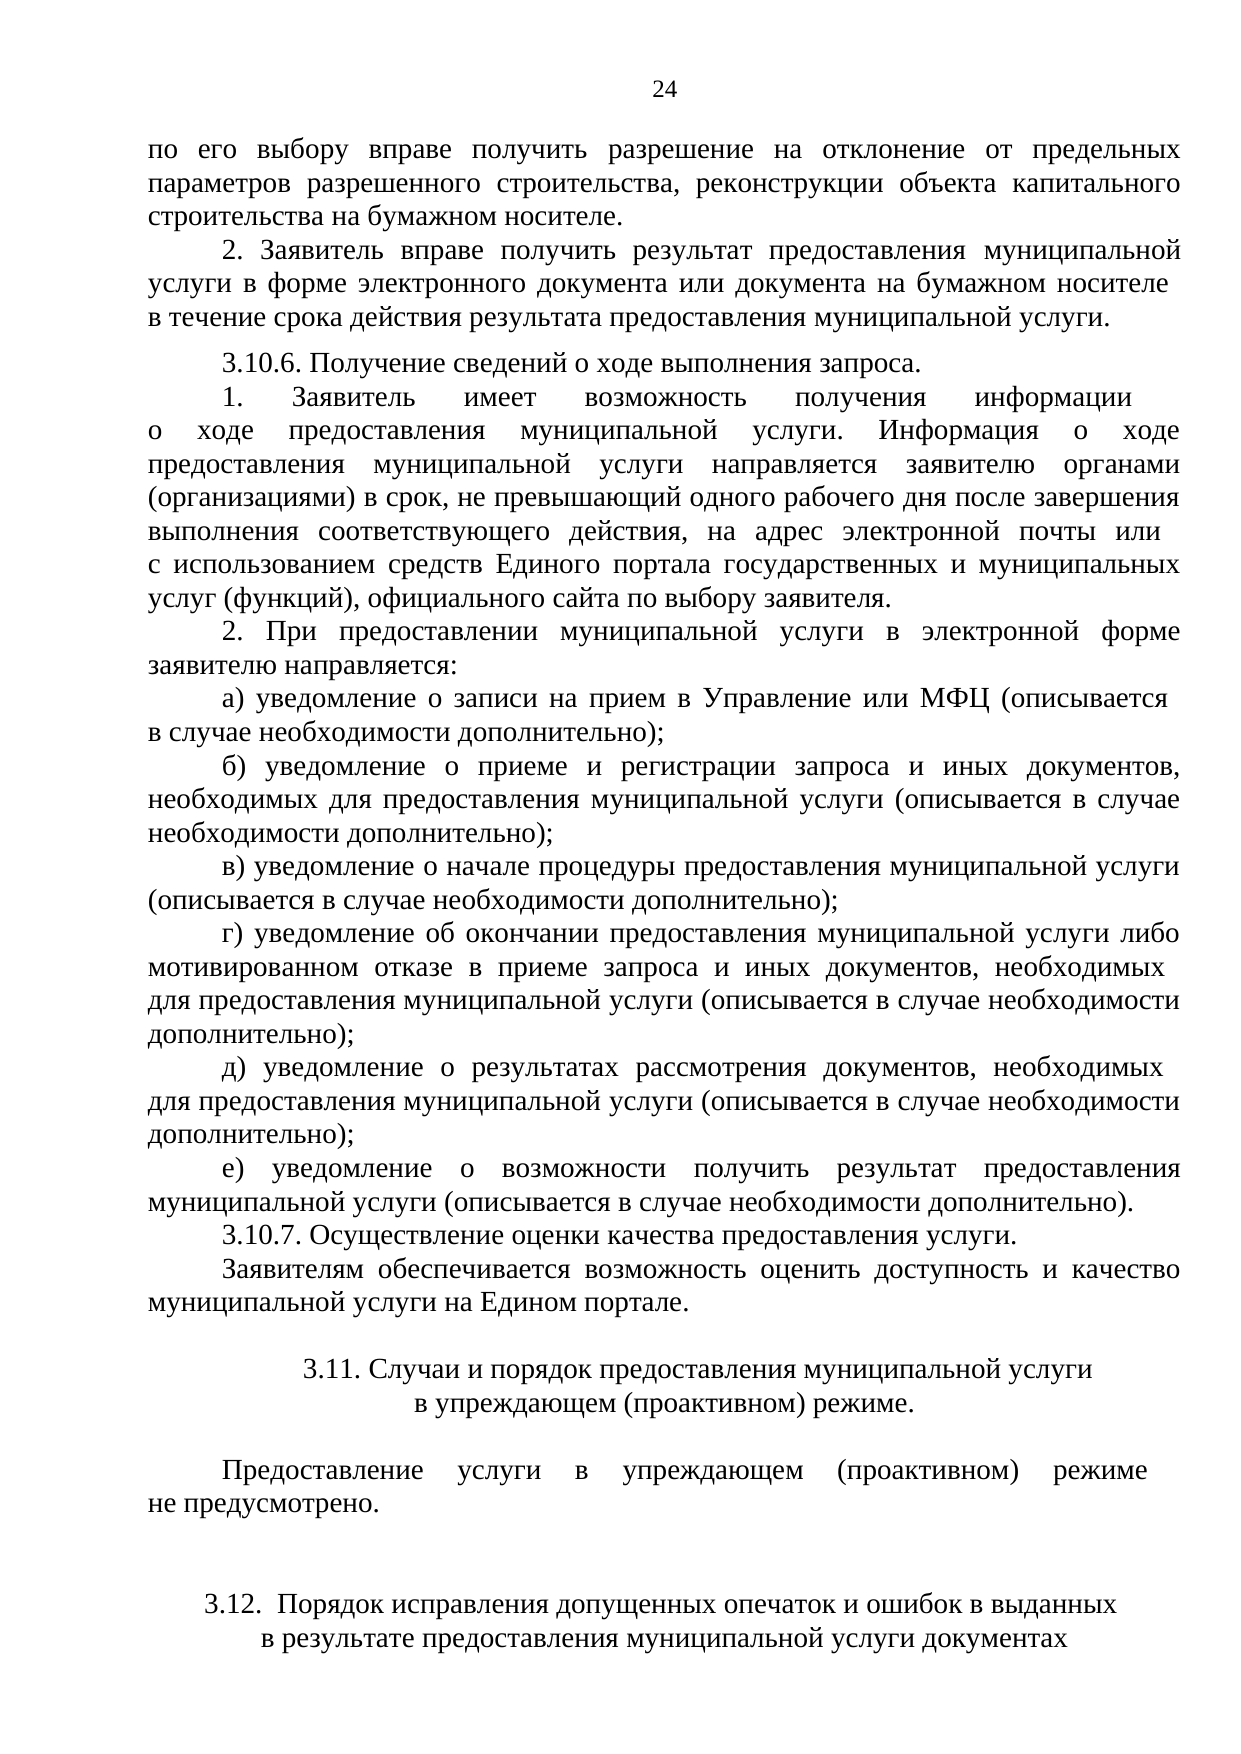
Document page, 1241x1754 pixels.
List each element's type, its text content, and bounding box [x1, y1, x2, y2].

text 3.11. Случаи и порядок предоставления муниципальной услуги в упреждающем (проактивном) режиме. [148, 1351, 1181, 1418]
text 3.10.7. Осуществление оценки качества предоставления услуги. [148, 1217, 1181, 1251]
text 1. Заявитель имеет возможность получения информации о ходе предоставления муниципальной услуги. Информация о ходе предоставления муниципальной услуги направляется заявителю органами (организациями) в срок, не превышающий одного рабочего дня после завершения выполнения соответствующего действия, на адрес электронной почты или с использованием средств Единого портала государственных и муниципальных услуг (функций), официального сайта по выбору заявителя. [148, 379, 1181, 613]
text 2. Заявитель вправе получить результат предоставления муниципальной услуги в форме электронного документа или документа на бумажном носителе в течение срока действия результата предоставления муниципальной услуги. [148, 232, 1181, 333]
text Заявителям обеспечивается возможность оценить доступность и качество муниципальной услуги на Едином портале. [148, 1251, 1181, 1318]
text 3.10.6. Получение сведений о ходе выполнения запроса. [148, 345, 1181, 379]
text д) уведомление о результатах рассмотрения документов, необходимых для предоставления муниципальной услуги (описывается в случае необходимости дополнительно); [148, 1049, 1181, 1150]
text в) уведомление о начале процедуры предоставления муниципальной услуги (описывается в случае необходимости дополнительно); [148, 848, 1181, 915]
text Предоставление услуги в упреждающем (проактивном) режиме не предусмотрено. [148, 1452, 1181, 1519]
text е) уведомление о возможности получить результат предоставления муниципальной услуги (описывается в случае необходимости дополнительно). [148, 1150, 1181, 1217]
text г) уведомление об окончании предоставления муниципальной услуги либо мотивированном отказе в приеме запроса и иных документов, необходимых для предоставления муниципальной услуги (описывается в случае необходимости дополнительно); [148, 915, 1181, 1049]
text по его выбору вправе получить разрешение на отклонение от предельных параметров разрешенного строительства, реконструкции объекта капитального строительства на бумажном носителе. [148, 131, 1181, 232]
text а) уведомление о записи на прием в Управление или МФЦ (описывается в случае необходимости дополнительно); [148, 681, 1181, 748]
text б) уведомление о приеме и регистрации запроса и иных документов, необходимых для предоставления муниципальной услуги (описывается в случае необходимости дополнительно); [148, 748, 1181, 848]
text 2. При предоставлении муниципальной услуги в электронной форме заявителю направляется: [148, 613, 1181, 681]
text 3.12. Порядок исправления допущенных опечаток и ошибок в выданных в результате предоставления муниципальной услуги документах [148, 1586, 1181, 1653]
